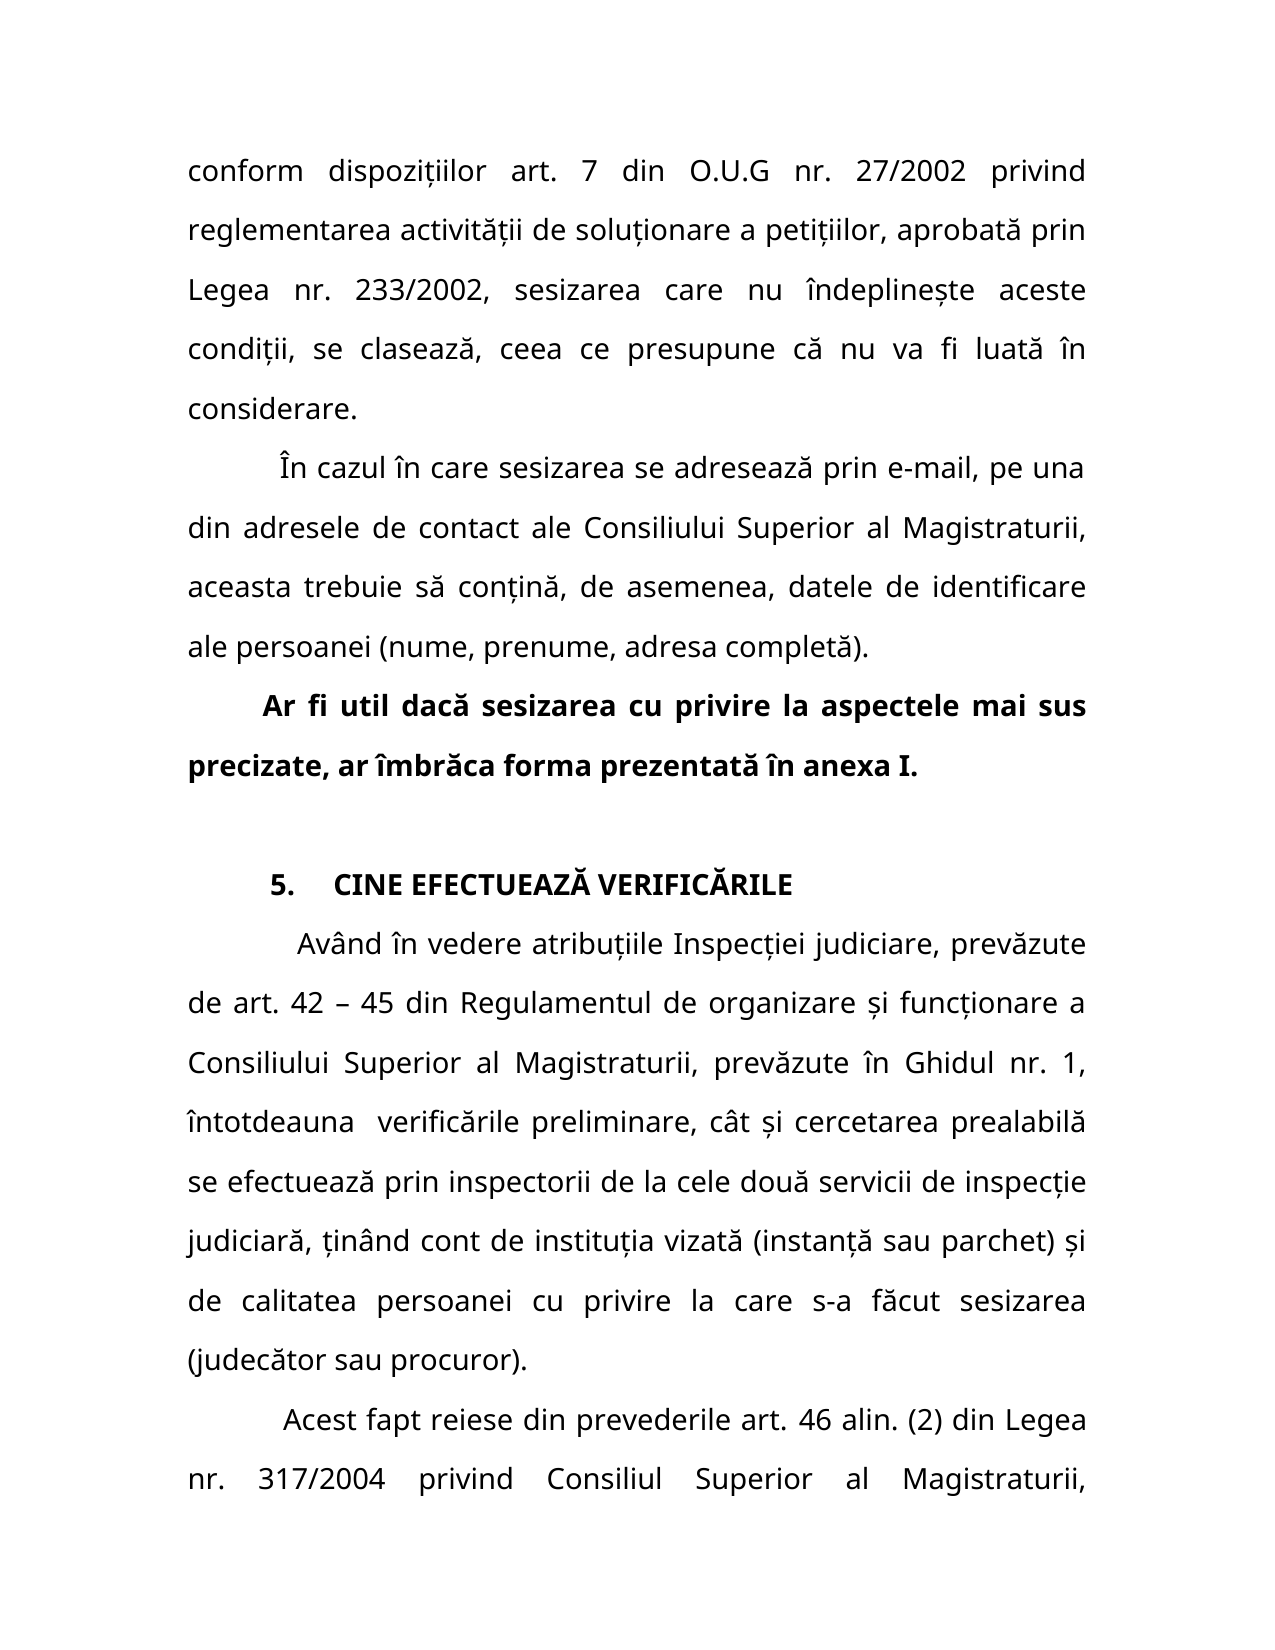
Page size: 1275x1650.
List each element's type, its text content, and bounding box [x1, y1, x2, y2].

text 5. CINE EFECTUEAZĂ VERIFICĂRILE [262, 864, 1087, 903]
text conform dispoziţiilor art. 7 din O.U.G nr. 27/2002 privind reglementarea activităţii de soluţionare a petiţiilor, aprobată prin Legea nr. 233/2002, sesizarea care nu îndeplineşte aceste condiţii, se clasează, ceea ce presupune că nu va fi luată în considerare. [187, 150, 1087, 428]
text Acest fapt reiese din prevederile art. 46 alin. (2) din Legea nr. 317/2004 privind Consiliul Superior al Magistraturii, [187, 1399, 1087, 1498]
text Având în vedere atribuţiile Inspecţiei judiciare, prevăzute de art. 42 – 45 din Regulamentul de organizare şi funcţionare a Consiliului Superior al Magistraturii, prevăzute în Ghidul nr. 1, întotdeauna verificările preliminare, cât şi cercetarea prealabilă se efectuează prin inspectorii de la cele două servicii de inspecţie judiciară, ţinând cont de instituţia vizată (instanţă sau parchet) şi de calitatea persoanei cu privire la care s-a făcut sesizarea (judecător sau procuror). [187, 923, 1087, 1379]
text În cazul în care sesizarea se adresează prin e-mail, pe una din adresele de contact ale Consiliului Superior al Magistraturii, aceasta trebuie să conţină, de asemenea, datele de identificare ale persoanei (nume, prenume, adresa completă). [187, 447, 1087, 666]
text Ar fi util dacă sesizarea cu privire la aspectele mai sus precizate, ar îmbrăca forma prezentată în anexa I. [187, 685, 1087, 784]
